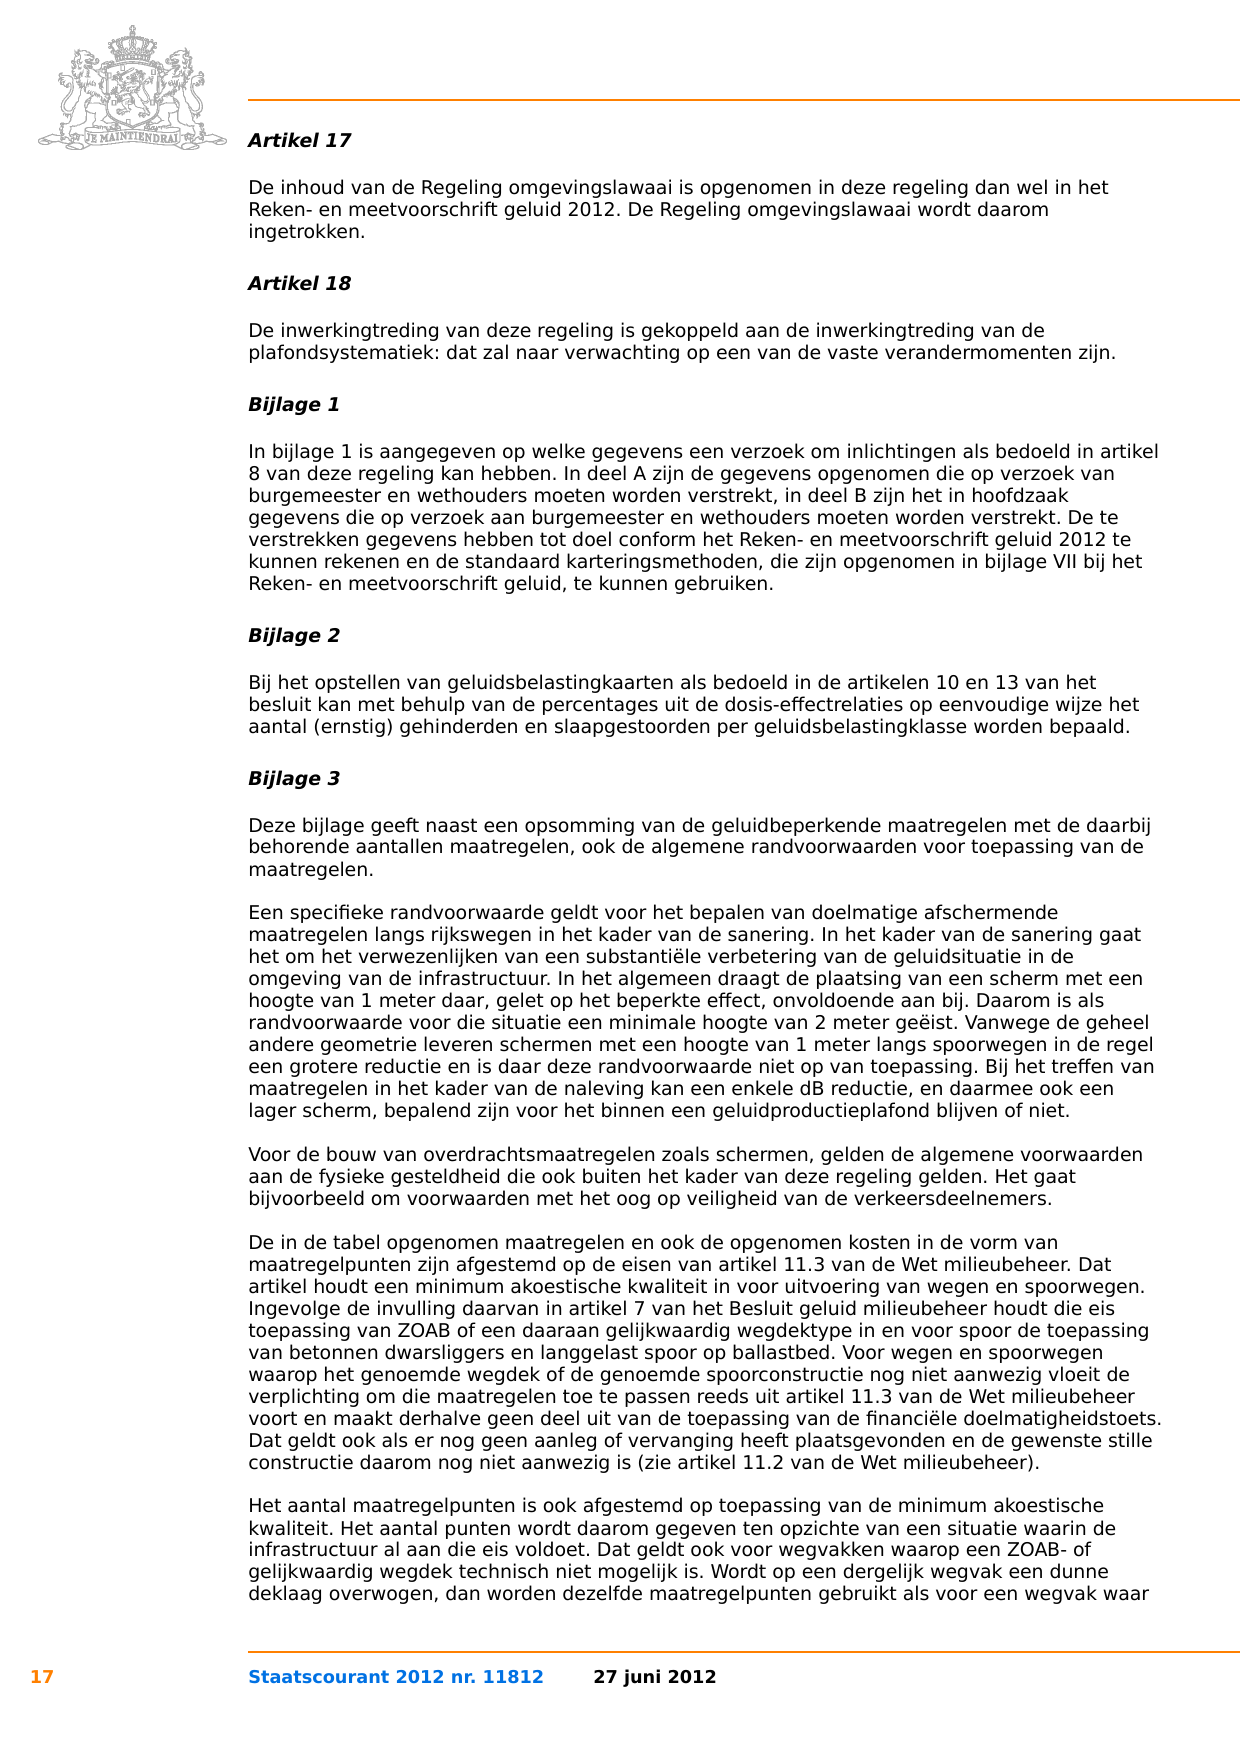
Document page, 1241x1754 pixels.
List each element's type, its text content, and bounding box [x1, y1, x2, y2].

subtitle Bijlage 3 [248, 767, 1163, 789]
picture [38, 25, 227, 150]
text Een specifieke randvoorwaarde geldt voor het bepalen van doelmatige afschermende maatregelen langs rijkswegen in het kader van de sanering. In het kader van de sanering gaat het om het verwezenlijken van een substantiële verbetering van de geluidsituatie in de omgeving van de infrastructuur. In het algemeen draagt de plaatsing van een scherm met een hoogte van 1 meter daar, gelet op het beperkte effect, onvoldoende aan bij. Daarom is als randvoorwaarde voor die situatie een minimale hoogte van 2 meter geëist. Vanwege de geheel andere geometrie leveren schermen met een hoogte van 1 meter langs spoorwegen in de regel een grotere reductie en is daar deze randvoorwaarde niet op van toepassing. Bij het treffen van maatregelen in het kader van de naleving kan een enkele dB reductie, en daarmee ook een lager scherm, bepalend zijn voor het binnen een geluidproductieplafond blijven of niet. [248, 902, 1163, 1122]
text De inwerkingtreding van deze regeling is gekoppeld aan de inwerkingtreding van de plafondsystematiek: dat zal naar verwachting op een van de vaste verandermomenten zijn. [248, 320, 1163, 364]
subtitle Artikel 18 [248, 273, 1163, 295]
text In bijlage 1 is aangegeven op welke gegevens een verzoek om inlichtingen als bedoeld in artikel 8 van deze regeling kan hebben. In deel A zijn de gegevens opgenomen die op verzoek van burgemeester en wethouders moeten worden verstrekt, in deel B zijn het in hoofdzaak gegevens die op verzoek aan burgemeester en wethouders moeten worden verstrekt. De te verstrekken gegevens hebben tot doel conform het Reken- en meetvoorschrift geluid 2012 te kunnen rekenen en de standaard karteringsmethoden, die zijn opgenomen in bijlage VII bij het Reken- en meetvoorschrift geluid, te kunnen gebruiken. [248, 441, 1163, 594]
text Deze bijlage geeft naast een opsomming van de geluidbeperkende maatregelen met de daarbij behorende aantallen maatregelen, ook de algemene randvoorwaarden voor toepassing van de maatregelen. [248, 814, 1163, 880]
subtitle Bijlage 2 [248, 624, 1163, 647]
text De in de tabel opgenomen maatregelen en ook de opgenomen kosten in de vorm van maatregelpunten zijn afgestemd op de eisen van artikel 11.3 van de Wet milieubeheer. Dat artikel houdt een minimum akoestische kwaliteit in voor uitvoering van wegen en spoorwegen. Ingevolge de invulling daarvan in artikel 7 van het Besluit geluid milieubeheer houdt die eis toepassing van ZOAB of een daaraan gelijkwaardig wegdektype in en voor spoor de toepassing van betonnen dwarsliggers en langgelast spoor op ballastbed. Voor wegen en spoorwegen waarop het genoemde wegdek of de genoemde spoorconstructie nog niet aanwezig vloeit de verplichting om die maatregelen toe te passen reeds uit artikel 11.3 van de Wet milieubeheer voort en maakt derhalve geen deel uit van de toepassing van de financiële doelmatigheidstoets. Dat geldt ook als er nog geen aanleg of vervanging heeft plaatsgevonden en de gewenste stille constructie daarom nog niet aanwezig is (zie artikel 11.2 van de Wet milieubeheer). [248, 1232, 1163, 1473]
text Het aantal maatregelpunten is ook afgestemd op toepassing van de minimum akoestische kwaliteit. Het aantal punten wordt daarom gegeven ten opzichte van een situatie waarin de infrastructuur al aan die eis voldoet. Dat geldt ook voor wegvakken waarop een ZOAB- of gelijkwaardig wegdek technisch niet mogelijk is. Wordt op een dergelijk wegvak een dunne deklaag overwogen, dan worden dezelfde maatregelpunten gebruikt als voor een wegvak waar [248, 1495, 1163, 1605]
text De inhoud van de Regeling omgevingslawaai is opgenomen in deze regeling dan wel in het Reken- en meetvoorschrift geluid 2012. De Regeling omgevingslawaai wordt daarom ingetrokken. [248, 177, 1163, 243]
subtitle Artikel 17 [248, 130, 1163, 152]
subtitle Bijlage 1 [248, 394, 1163, 416]
text Bij het opstellen van geluidsbelastingkaarten als bedoeld in de artikelen 10 en 13 van het besluit kan met behulp van de percentages uit de dosis-effectrelaties op eenvoudige wijze het aantal (ernstig) gehinderden en slaapgestoorden per geluidsbelastingklasse worden bepaald. [248, 672, 1163, 737]
text Voor de bouw van overdrachtsmaatregelen zoals schermen, gelden de algemene voorwaarden aan de fysieke gesteldheid die ook buiten het kader van deze regeling gelden. Het gaat bijvoorbeeld om voorwaarden met het oog op veiligheid van de verkeersdeelnemers. [248, 1144, 1163, 1210]
